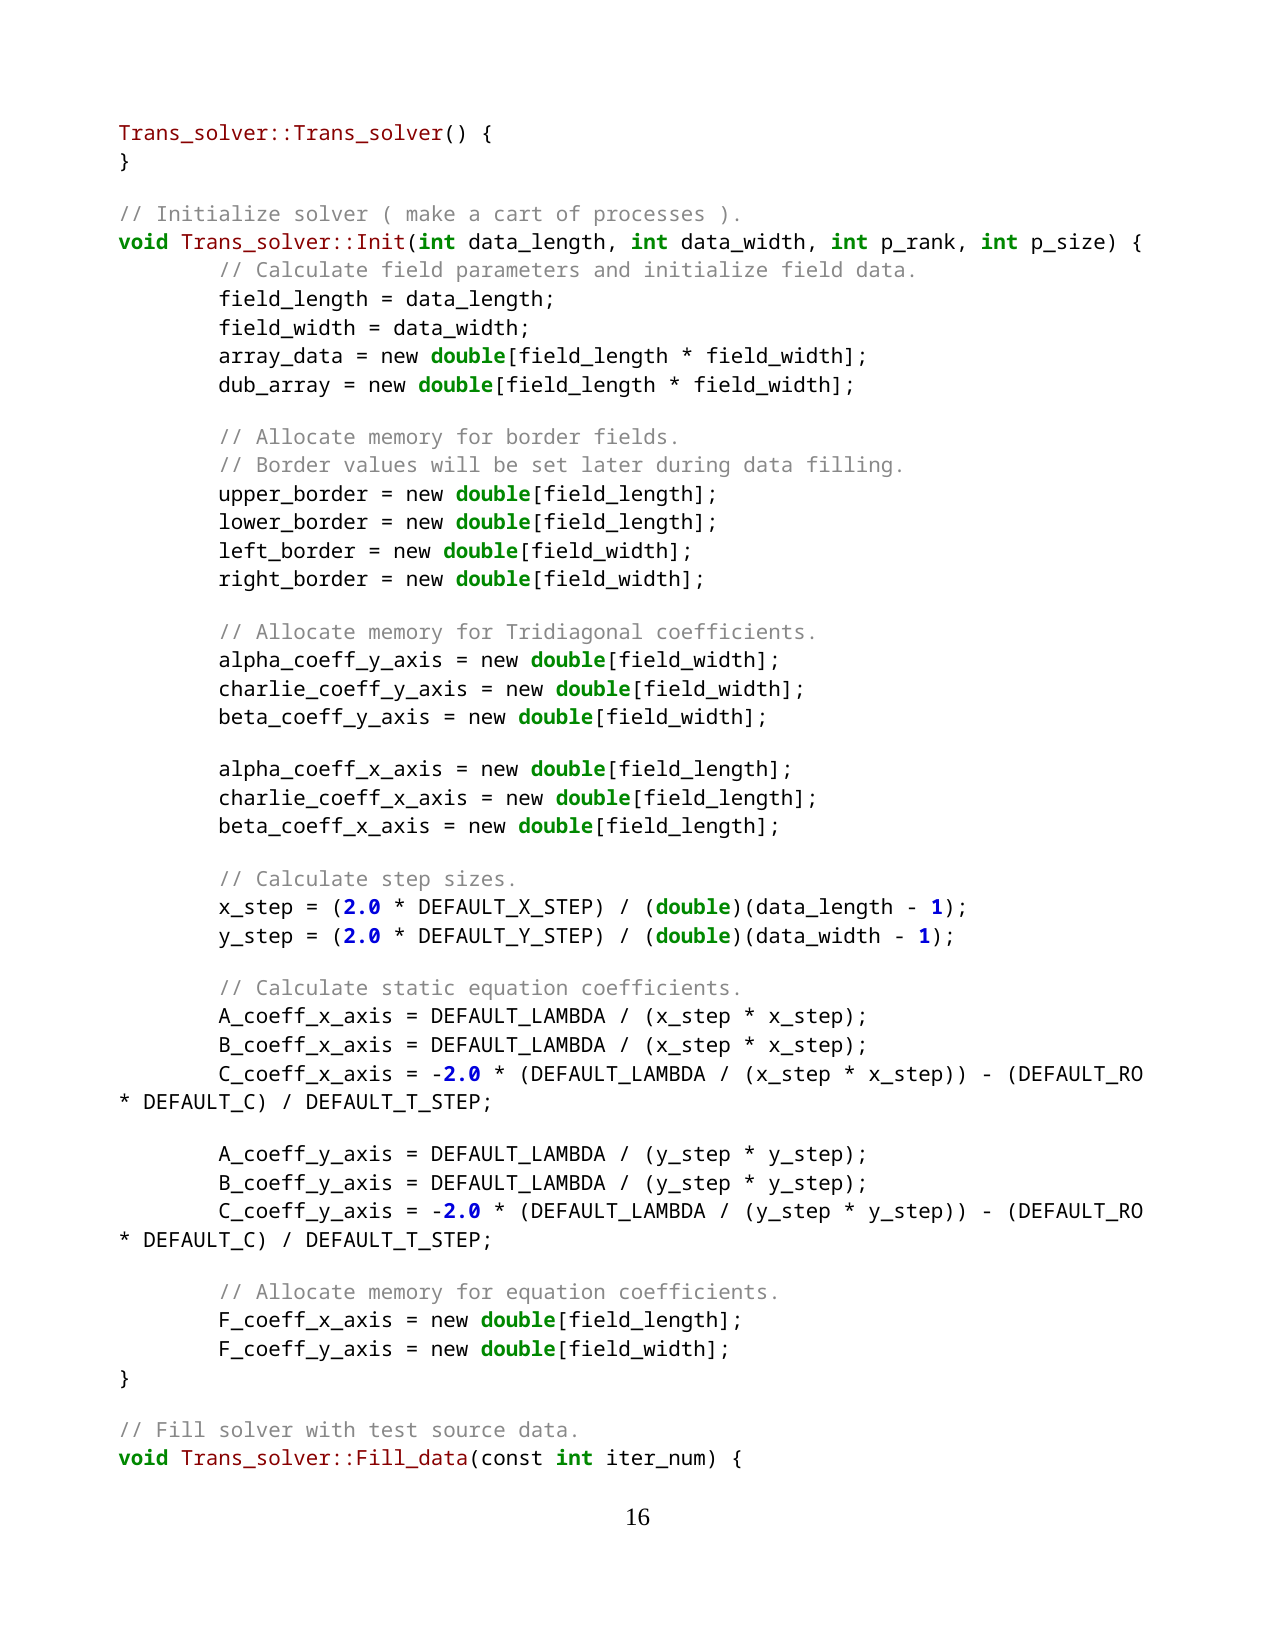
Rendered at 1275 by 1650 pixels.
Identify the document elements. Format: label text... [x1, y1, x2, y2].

text void Trans_solver::Init(int data_length, int data_width, int p_rank, int p_size) { [118, 227, 1157, 256]
text lower_border = new double[field_length]; [118, 507, 1157, 536]
text // Initialize solver ( make a cart of processes ). [118, 199, 1157, 227]
text // Calculate static equation coefficients. [118, 973, 1157, 1002]
text array_data = new double[field_length * field_width]; [118, 341, 1157, 370]
text // Allocate memory for Tridiagonal coefficients. [118, 617, 1157, 645]
text // Fill solver with test source data. [118, 1415, 1157, 1443]
text B_coeff_x_axis = DEFAULT_LAMBDA / (x_step * x_step); [118, 1030, 1157, 1059]
text alpha_coeff_y_axis = new double[field_width]; [118, 645, 1157, 674]
text beta_coeff_x_axis = new double[field_length]; [118, 812, 1157, 840]
text upper_border = new double[field_length]; [118, 479, 1157, 507]
text F_coeff_y_axis = new double[field_width]; [118, 1334, 1157, 1363]
text // Calculate step sizes. [118, 864, 1157, 892]
text C_coeff_y_axis = -2.0 * (DEFAULT_LAMBDA / (y_step * y_step)) - (DEFAULT_RO * DEFAULT_C) / DEFAULT_T_STEP; [118, 1196, 1157, 1253]
text C_coeff_x_axis = -2.0 * (DEFAULT_LAMBDA / (x_step * x_step)) - (DEFAULT_RO * DEFAULT_C) / DEFAULT_T_STEP; [118, 1059, 1157, 1116]
text right_border = new double[field_width]; [118, 564, 1157, 593]
text A_coeff_y_axis = DEFAULT_LAMBDA / (y_step * y_step); [118, 1139, 1157, 1168]
text // Calculate field parameters and initialize field data. [118, 256, 1157, 284]
text beta_coeff_y_axis = new double[field_width]; [118, 702, 1157, 731]
text x_step = (2.0 * DEFAULT_X_STEP) / (double)(data_length - 1); [118, 892, 1157, 921]
text // Allocate memory for border fields. [118, 422, 1157, 450]
text // Border values will be set later during data filling. [118, 450, 1157, 479]
text void Trans_solver::Fill_data(const int iter_num) { [118, 1443, 1157, 1472]
text charlie_coeff_y_axis = new double[field_width]; [118, 674, 1157, 702]
text F_coeff_x_axis = new double[field_length]; [118, 1306, 1157, 1334]
text Trans_solver::Trans_solver() { [118, 118, 1157, 147]
text B_coeff_y_axis = DEFAULT_LAMBDA / (y_step * y_step); [118, 1168, 1157, 1196]
text } [118, 1363, 1157, 1391]
text dub_array = new double[field_length * field_width]; [118, 370, 1157, 398]
text field_width = data_width; [118, 313, 1157, 341]
text alpha_coeff_x_axis = new double[field_length]; [118, 754, 1157, 783]
text charlie_coeff_x_axis = new double[field_length]; [118, 783, 1157, 812]
text left_border = new double[field_width]; [118, 536, 1157, 564]
text // Allocate memory for equation coefficients. [118, 1277, 1157, 1306]
text A_coeff_x_axis = DEFAULT_LAMBDA / (x_step * x_step); [118, 1002, 1157, 1030]
text field_length = data_length; [118, 284, 1157, 313]
text y_step = (2.0 * DEFAULT_Y_STEP) / (double)(data_width - 1); [118, 921, 1157, 949]
text } [118, 147, 1157, 175]
